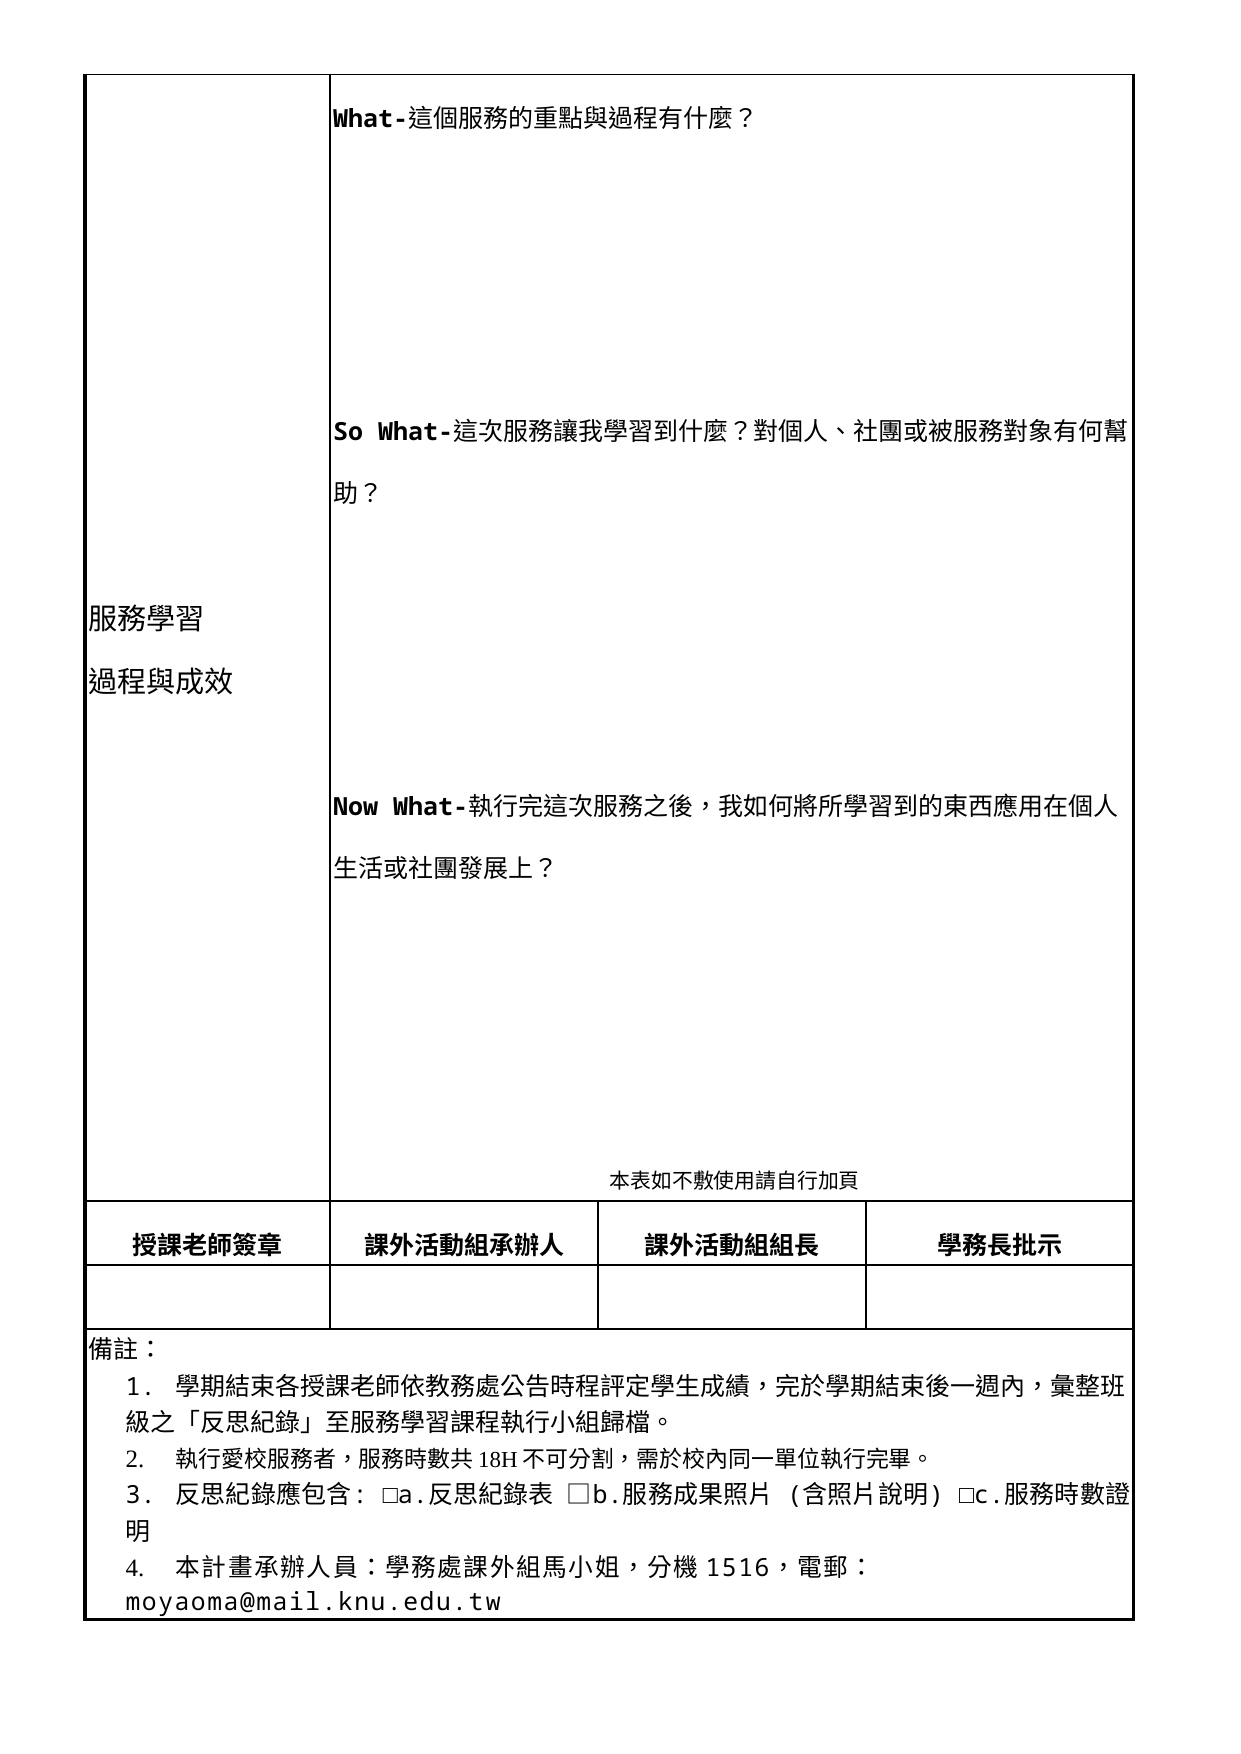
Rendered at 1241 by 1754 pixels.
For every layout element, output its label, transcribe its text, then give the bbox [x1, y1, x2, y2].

table_cell 學務長批示 [867, 1202, 1132, 1264]
table_cell 課外活動組承辦人 [331, 1202, 597, 1264]
table_cell [599, 1266, 865, 1328]
table_cell [331, 1266, 597, 1328]
table_cell 課外活動組組長 [599, 1202, 865, 1264]
table_cell [87, 1266, 329, 1328]
table_cell 授課老師簽章 [87, 1202, 329, 1264]
table_cell [867, 1266, 1132, 1328]
table_cell 備註： 學期結束各授課老師依教務處公告時程評定學生成績，完於學期結束後一週內，彙整班級之「反思紀錄」至服務學習課程執行小組歸檔。 執行愛校服務者，服務時數共18H不可分割，需於校內同一單位執行完畢。 反思紀錄應包含: □a.反思紀錄表 □b.服務成果照片 (含照片說明) □c.服務時數證明 本計畫承辦人員：學務處課外組馬小姐，分機1516，電郵：moyaoma@mail.knu.edu.tw [87, 1330, 1132, 1618]
table_cell 服務學習 過程與成效 [87, 75, 329, 1200]
table_cell What-這個服務的重點與過程有什麼？ So What-這次服務讓我學習到什麼？對個人、社團或被服務對象有何幫助？ Now What-執行完這次服務之後，我如何將所學習到的東西應用在個人生活或社團發展上？ 本表如不敷使用請自行加頁 [331, 75, 1132, 1200]
